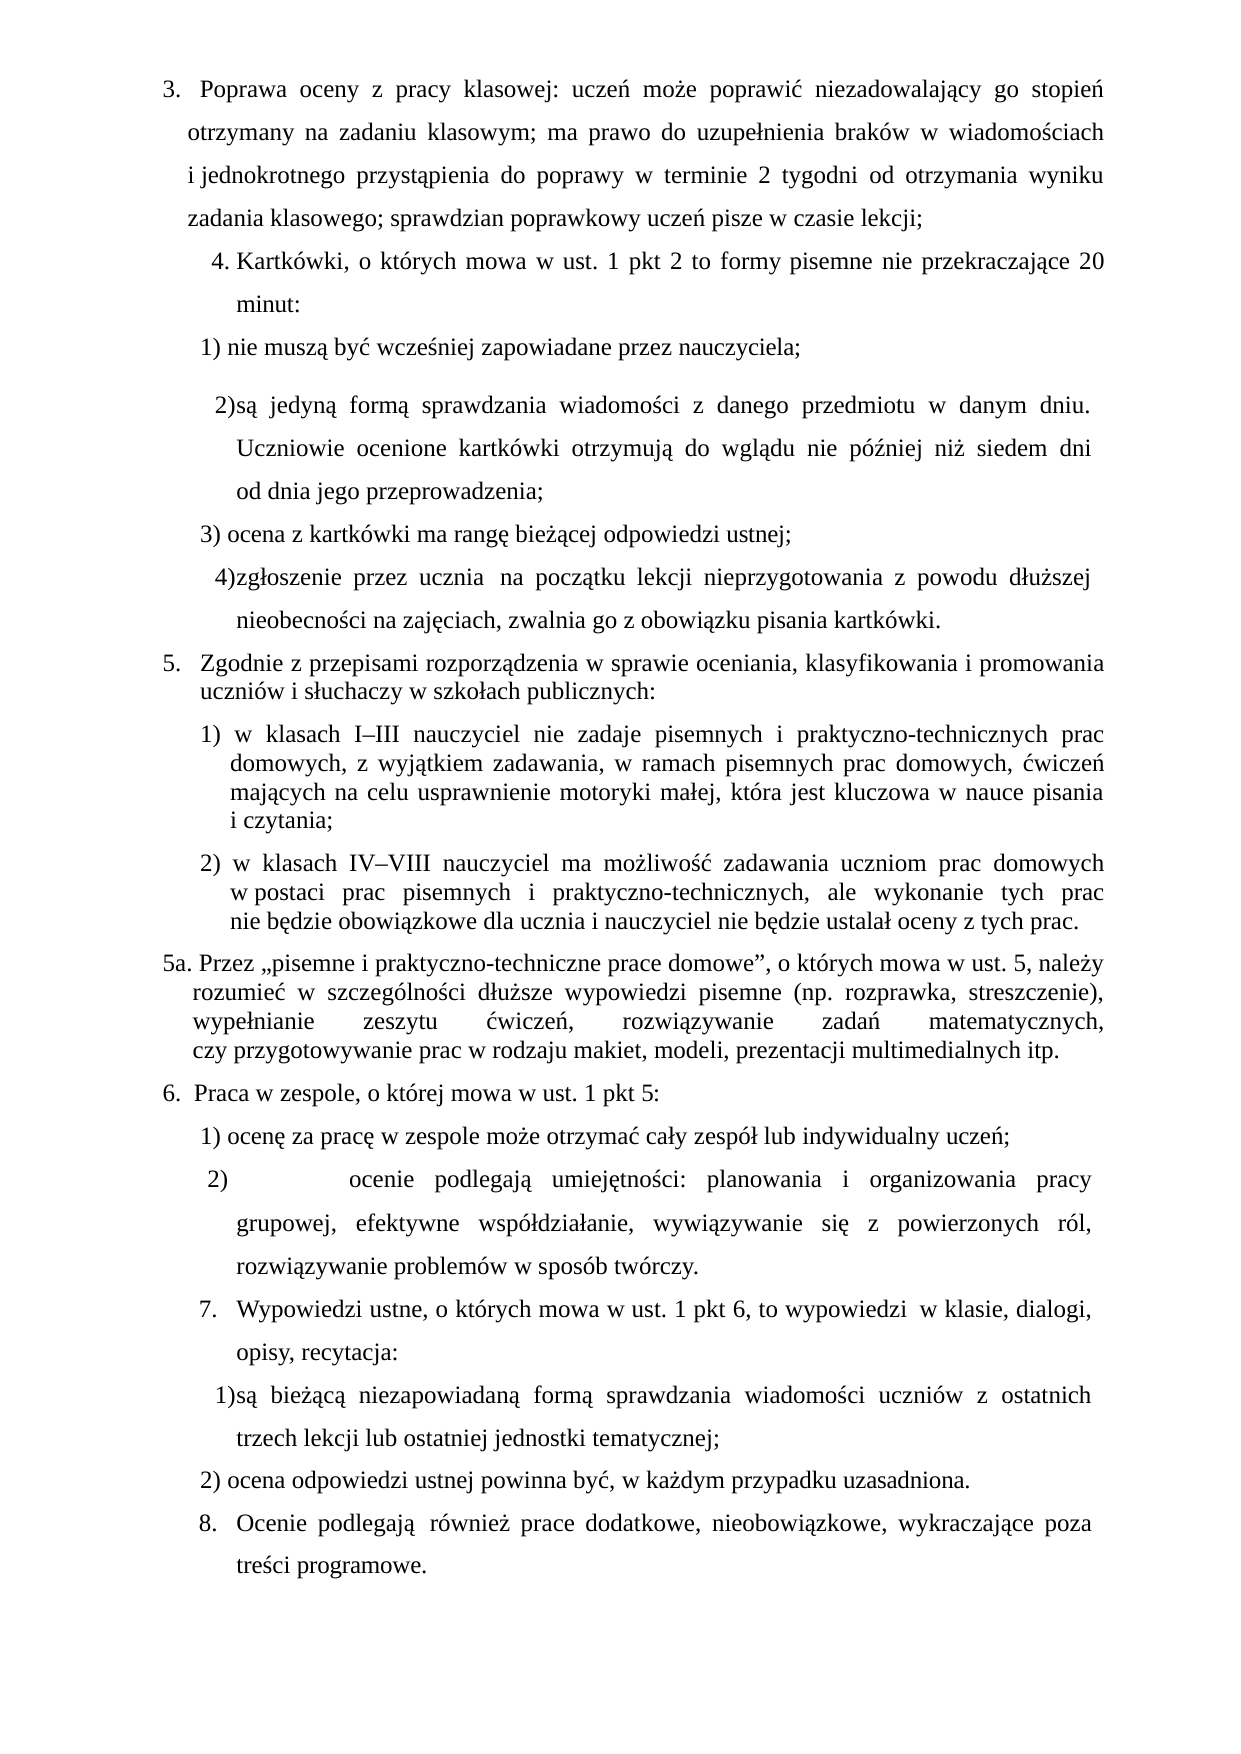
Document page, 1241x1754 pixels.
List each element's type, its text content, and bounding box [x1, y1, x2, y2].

list zgłoszenie przez ucznia na początku lekcji nieprzygotowania z powodu dłuższej nieobecności na zajęciach, zwalnia go z obowiązku pisania kartkówki. [214, 562, 1091, 634]
list są jedyną formą sprawdzania wiadomości z danego przedmiotu w danym dniu. Uczniowie ocenione kartkówki otrzymują do wglądu nie później niż siedem dni od dnia jego przeprowadzenia; [214, 390, 1092, 505]
text 1) w klasach I–III nauczyciel nie zadaje pisemnych i praktyczno-technicznych prac domowych, z wyjątkiem zadawania, w ramach pisemnych prac domowych, ćwiczeń mających na celu usprawnienie motoryki małej, która jest kluczowa w nauce pisania i czytania; [200, 719, 1105, 834]
list nie muszą być wcześniej zapowiadane przez nauczyciela; [200, 332, 1105, 361]
list ocena z kartkówki ma rangę bieżącej odpowiedzi ustnej; [200, 519, 1105, 548]
list Wypowiedzi ustne, o których mowa w ust. 1 pkt 6, to wypowiedzi w klasie, dialogi, opisy, recytacja: [199, 1294, 1092, 1366]
list Ocenie podlegają również prace dodatkowe, nieobowiązkowe, wykraczające poza treści programowe. [199, 1508, 1092, 1579]
list Poprawa oceny z pracy klasowej: uczeń może poprawić niezadowalający go stopień otrzymany na zadaniu klasowym; ma prawo do uzupełnienia braków w wiadomościach i jednokrotnego przystąpienia do poprawy w terminie 2 tygodni od otrzymania wyniku zadania klasowego; sprawdzian poprawkowy uczeń pisze w czasie lekcji; [162, 74, 1105, 232]
text 5a. Przez „pisemne i praktyczno-techniczne prace domowe”, o których mowa w ust. 5, należy rozumieć w szczególności dłuższe wypowiedzi pisemne (np. rozprawka, streszczenie), wypełnianie zeszytu ćwiczeń, rozwiązywanie zadań matematycznych, czy przygotowywanie prac w rodzaju makiet, modeli, prezentacji multimedialnych itp. [162, 948, 1105, 1063]
list ocenę za pracę w zespole może otrzymać cały zespół lub indywidualny uczeń; [200, 1121, 1105, 1150]
list Kartkówki, o których mowa w ust. 1 pkt 2 to formy pisemne nie przekraczające 20 minut: [211, 246, 1105, 318]
list Zgodnie z przepisami rozporządzenia w sprawie oceniania, klasyfikowania i promowania uczniów i słuchaczy w szkołach publicznych: [162, 649, 1105, 705]
text 2) w klasach IV–VIII nauczyciel ma możliwość zadawania uczniom prac domowych w postaci prac pisemnych i praktyczno-technicznych, ale wykonanie tych prac nie będzie obowiązkowe dla ucznia i nauczyciel nie będzie ustalał oceny z tych prac. [200, 848, 1105, 934]
list ocenie podlegają umiejętności: planowania i organizowania pracy grupowej, efektywne współdziałanie, wywiązywanie się z powierzonych ról, rozwiązywanie problemów w sposób twórczy. [207, 1164, 1093, 1279]
list są bieżącą niezapowiadaną formą sprawdzania wiadomości uczniów z ostatnich trzech lekcji lub ostatniej jednostki tematycznej; [214, 1380, 1092, 1452]
list Praca w zespole, o której mowa w ust. 1 pkt 5: [162, 1078, 1105, 1107]
list ocena odpowiedzi ustnej powinna być, w każdym przypadku uzasadniona. [200, 1466, 1105, 1494]
